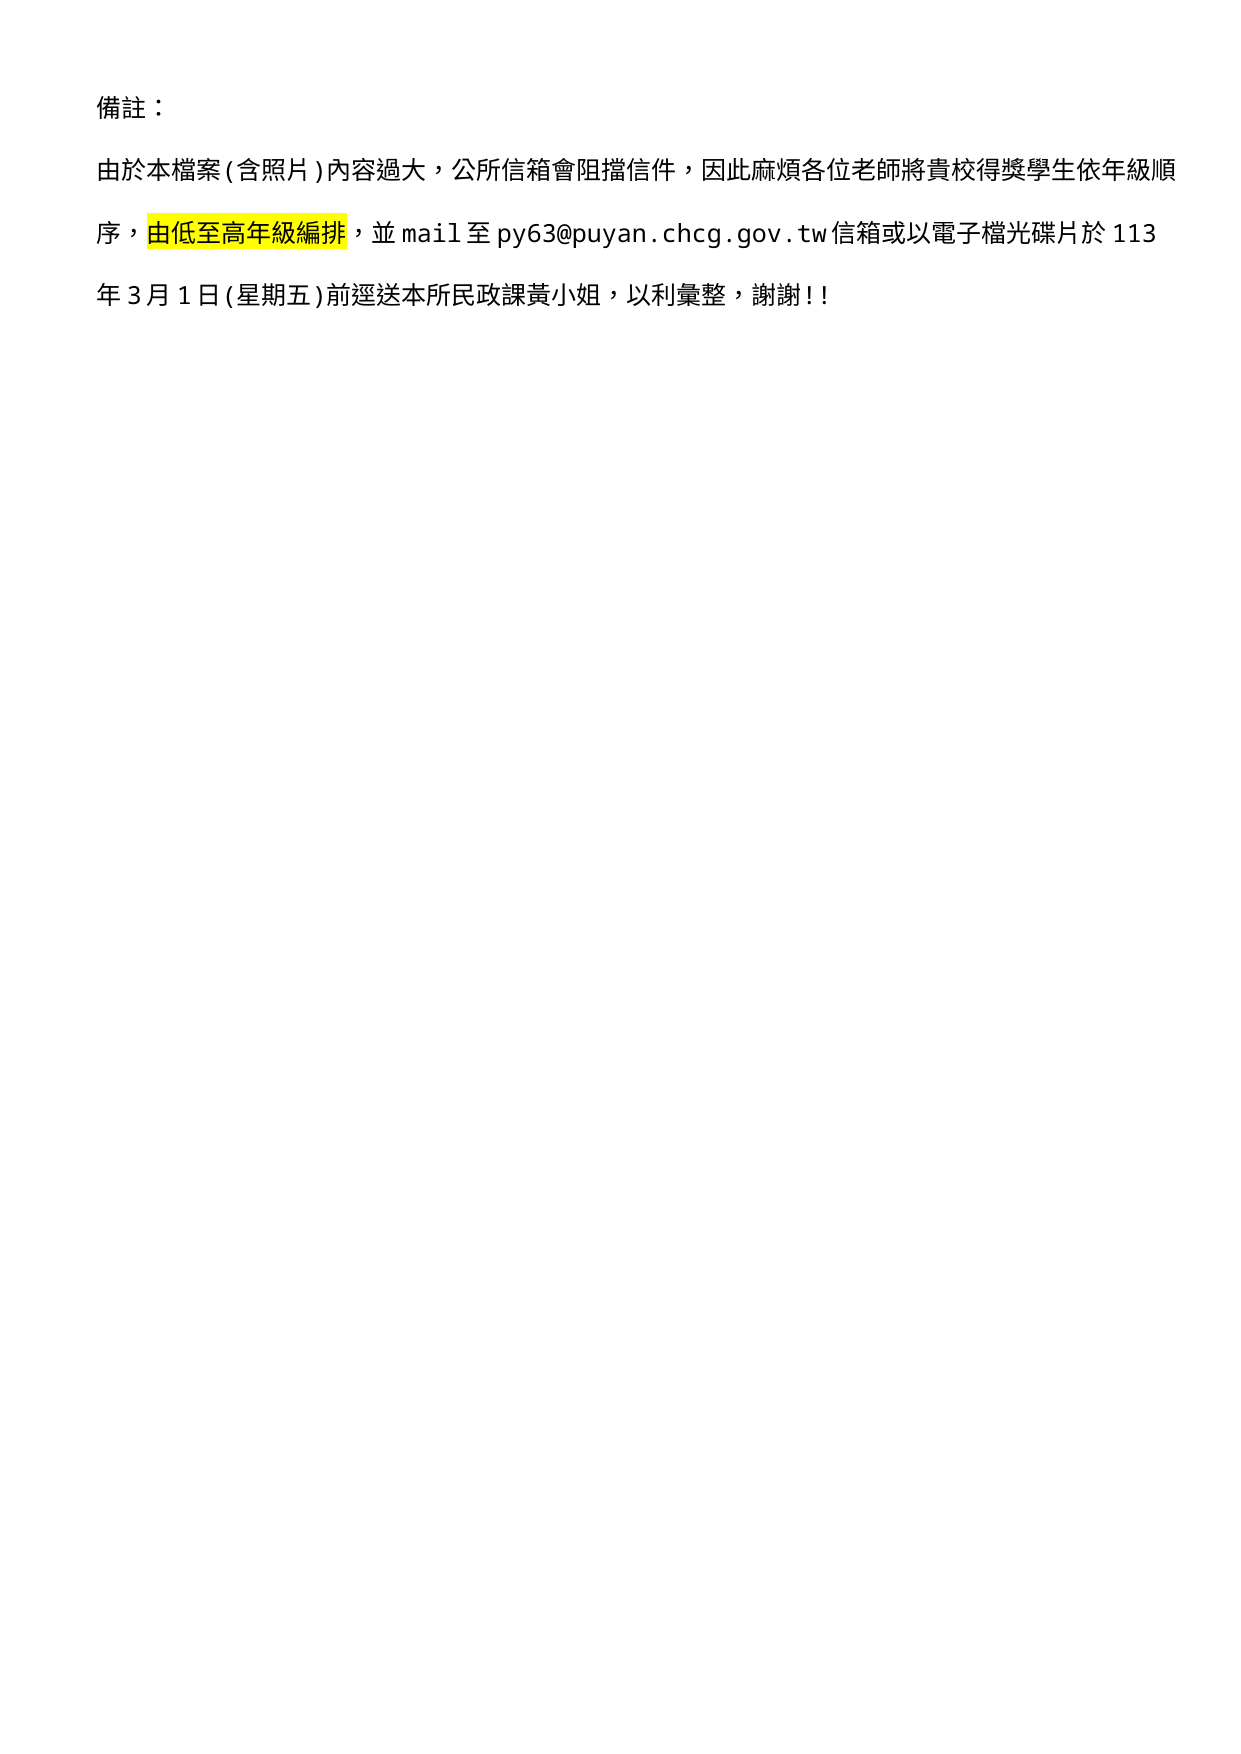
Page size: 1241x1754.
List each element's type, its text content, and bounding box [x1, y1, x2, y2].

text 由於本檔案(含照片)內容過大，公所信箱會阻擋信件，因此麻煩各位老師將貴校得獎學生依年級順序，由低至高年級編排，並mail至py63@puyan.chcg.gov.tw信箱或以電子檔光碟片於113年3月1日(星期五)前逕送本所民政課黃小姐，以利彙整，謝謝!! [97, 127, 1181, 315]
text 備註： [97, 65, 1181, 127]
